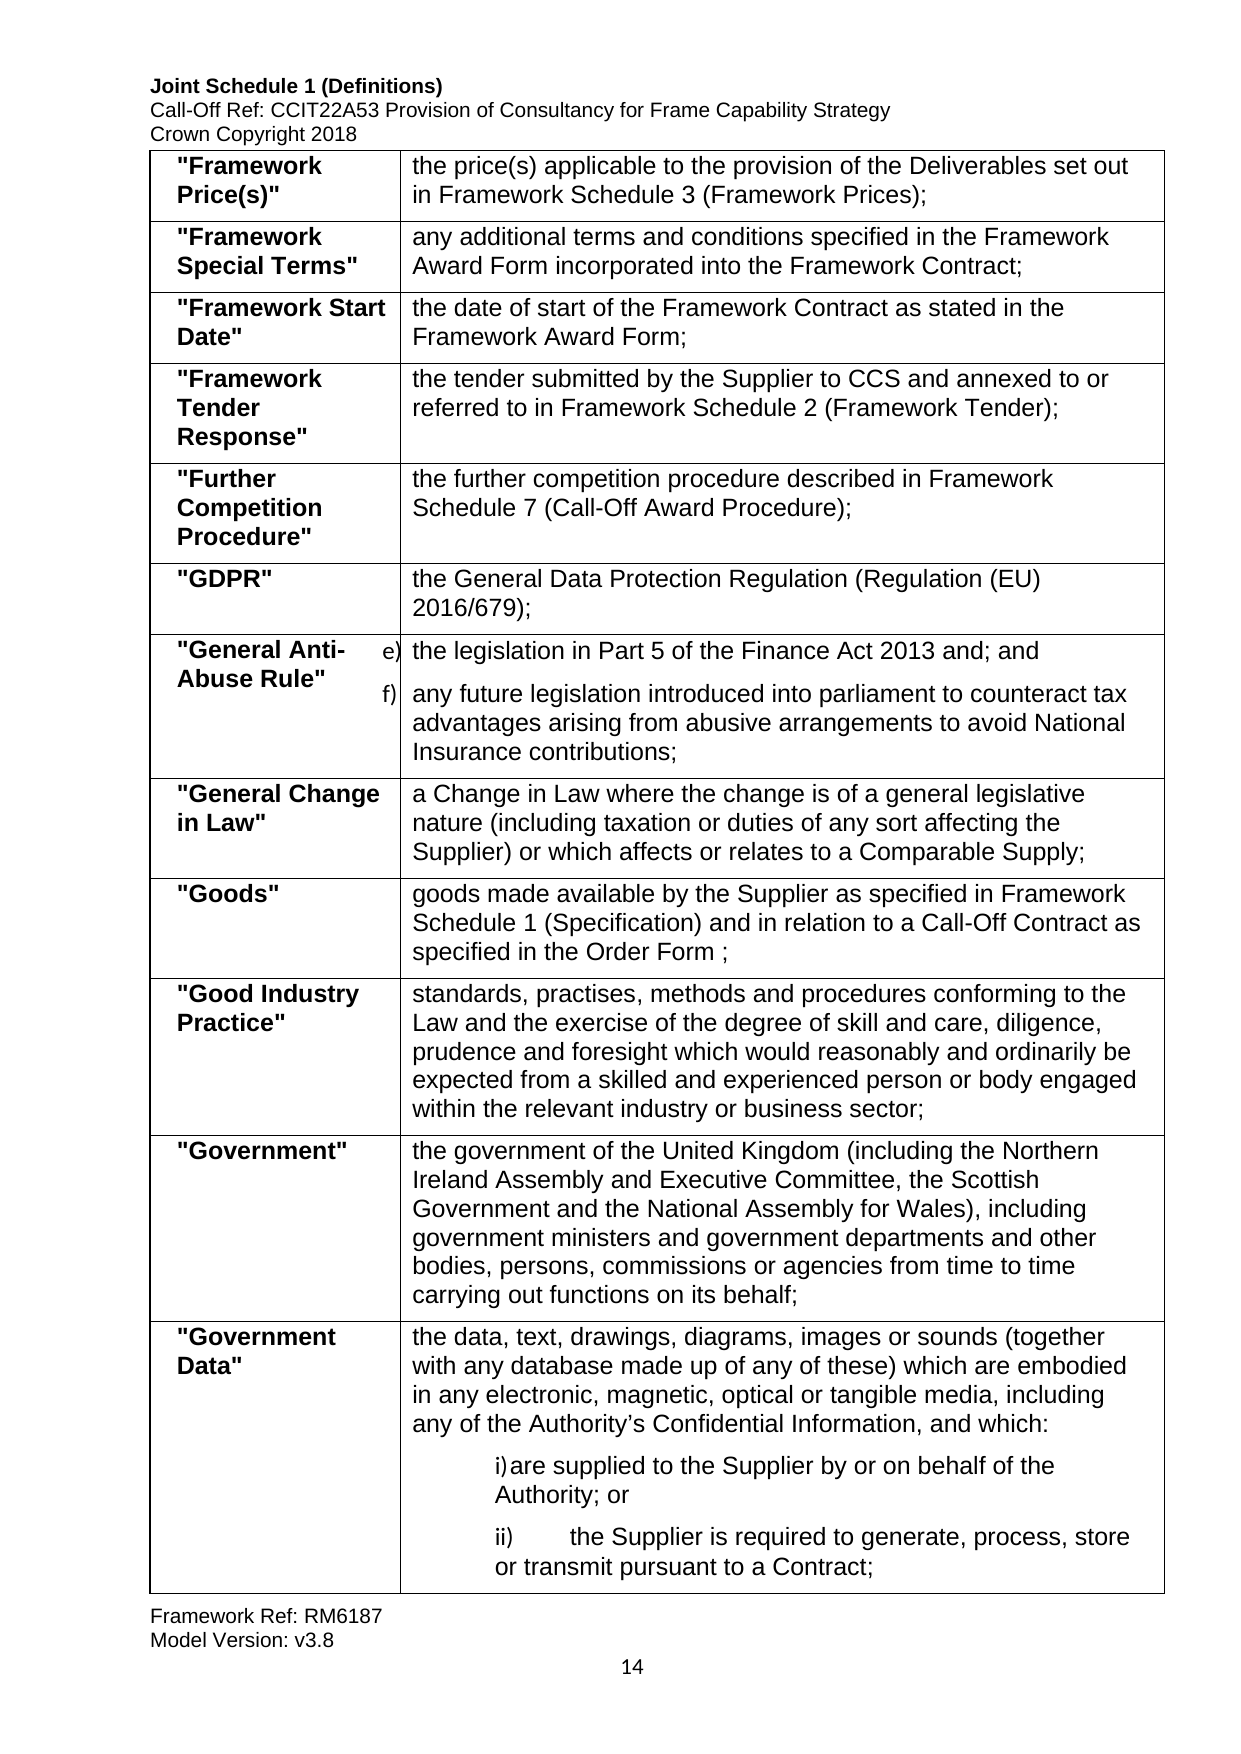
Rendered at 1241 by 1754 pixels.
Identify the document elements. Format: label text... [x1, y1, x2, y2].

table_cell the further competition procedure described in Framework Schedule 7 (Call-Off Award Procedure); [401, 464, 1164, 563]
table_cell "Further Competition Procedure" [151, 464, 400, 563]
table_cell "General Anti-Abuse Rule" [151, 635, 400, 778]
table_cell a Change in Law where the change is of a general legislative nature (including taxation or duties of any sort affecting the Supplier) or which affects or relates to a Comparable Supply; [401, 779, 1164, 878]
table_cell the General Data Protection Regulation (Regulation (EU) 2016/679); [401, 564, 1164, 634]
table_cell "Framework Price(s)" [151, 151, 400, 221]
table_cell goods made available by the Supplier as specified in Framework Schedule 1 (Specification) and in relation to a Call-Off Contract as specified in the Order Form ; [401, 879, 1164, 978]
table_cell "Framework Special Terms" [151, 222, 400, 292]
table_cell "Good Industry Practice" [151, 979, 400, 1135]
table_cell the tender submitted by the Supplier to CCS and annexed to or referred to in Framework Schedule 2 (Framework Tender); [401, 364, 1164, 463]
table_cell the price(s) applicable to the provision of the Deliverables set out in Framework Schedule 3 (Framework Prices); [401, 151, 1164, 221]
table_cell "Government" [151, 1136, 400, 1321]
table_cell any additional terms and conditions specified in the Framework Award Form incorporated into the Framework Contract; [401, 222, 1164, 292]
table_cell "Government Data" [151, 1322, 400, 1593]
table_cell "Framework Start Date" [151, 293, 400, 363]
table_cell the date of start of the Framework Contract as stated in the Framework Award Form; [401, 293, 1164, 363]
table_cell standards, practises, methods and procedures conforming to the Law and the exercise of the degree of skill and care, diligence, prudence and foresight which would reasonably and ordinarily be expected from a skilled and experienced person or body engaged within the relevant industry or business sector; [401, 979, 1164, 1135]
table_cell "Goods" [151, 879, 400, 978]
table_cell the legislation in Part 5 of the Finance Act 2013 and; and any future legislation introduced into parliament to counteract tax advantages arising from abusive arrangements to avoid National Insurance contributions; [401, 635, 1164, 778]
table_cell "General Change in Law" [151, 779, 400, 878]
table_cell the data, text, drawings, diagrams, images or sounds (together with any database made up of any of these) which are embodied in any electronic, magnetic, optical or tangible media, including any of the Authority’s Confidential Information, and which: are supplied to the Supplier by or on behalf of the Authority; or the Supplier is required to generate, process, store or transmit pursuant to a Contract; [401, 1322, 1164, 1593]
table_cell "Framework Tender Response" [151, 364, 400, 463]
table_cell "GDPR" [151, 564, 400, 634]
table_cell the government of the United Kingdom (including the Northern Ireland Assembly and Executive Committee, the Scottish Government and the National Assembly for Wales), including government ministers and government departments and other bodies, persons, commissions or agencies from time to time carrying out functions on its behalf; [401, 1136, 1164, 1321]
